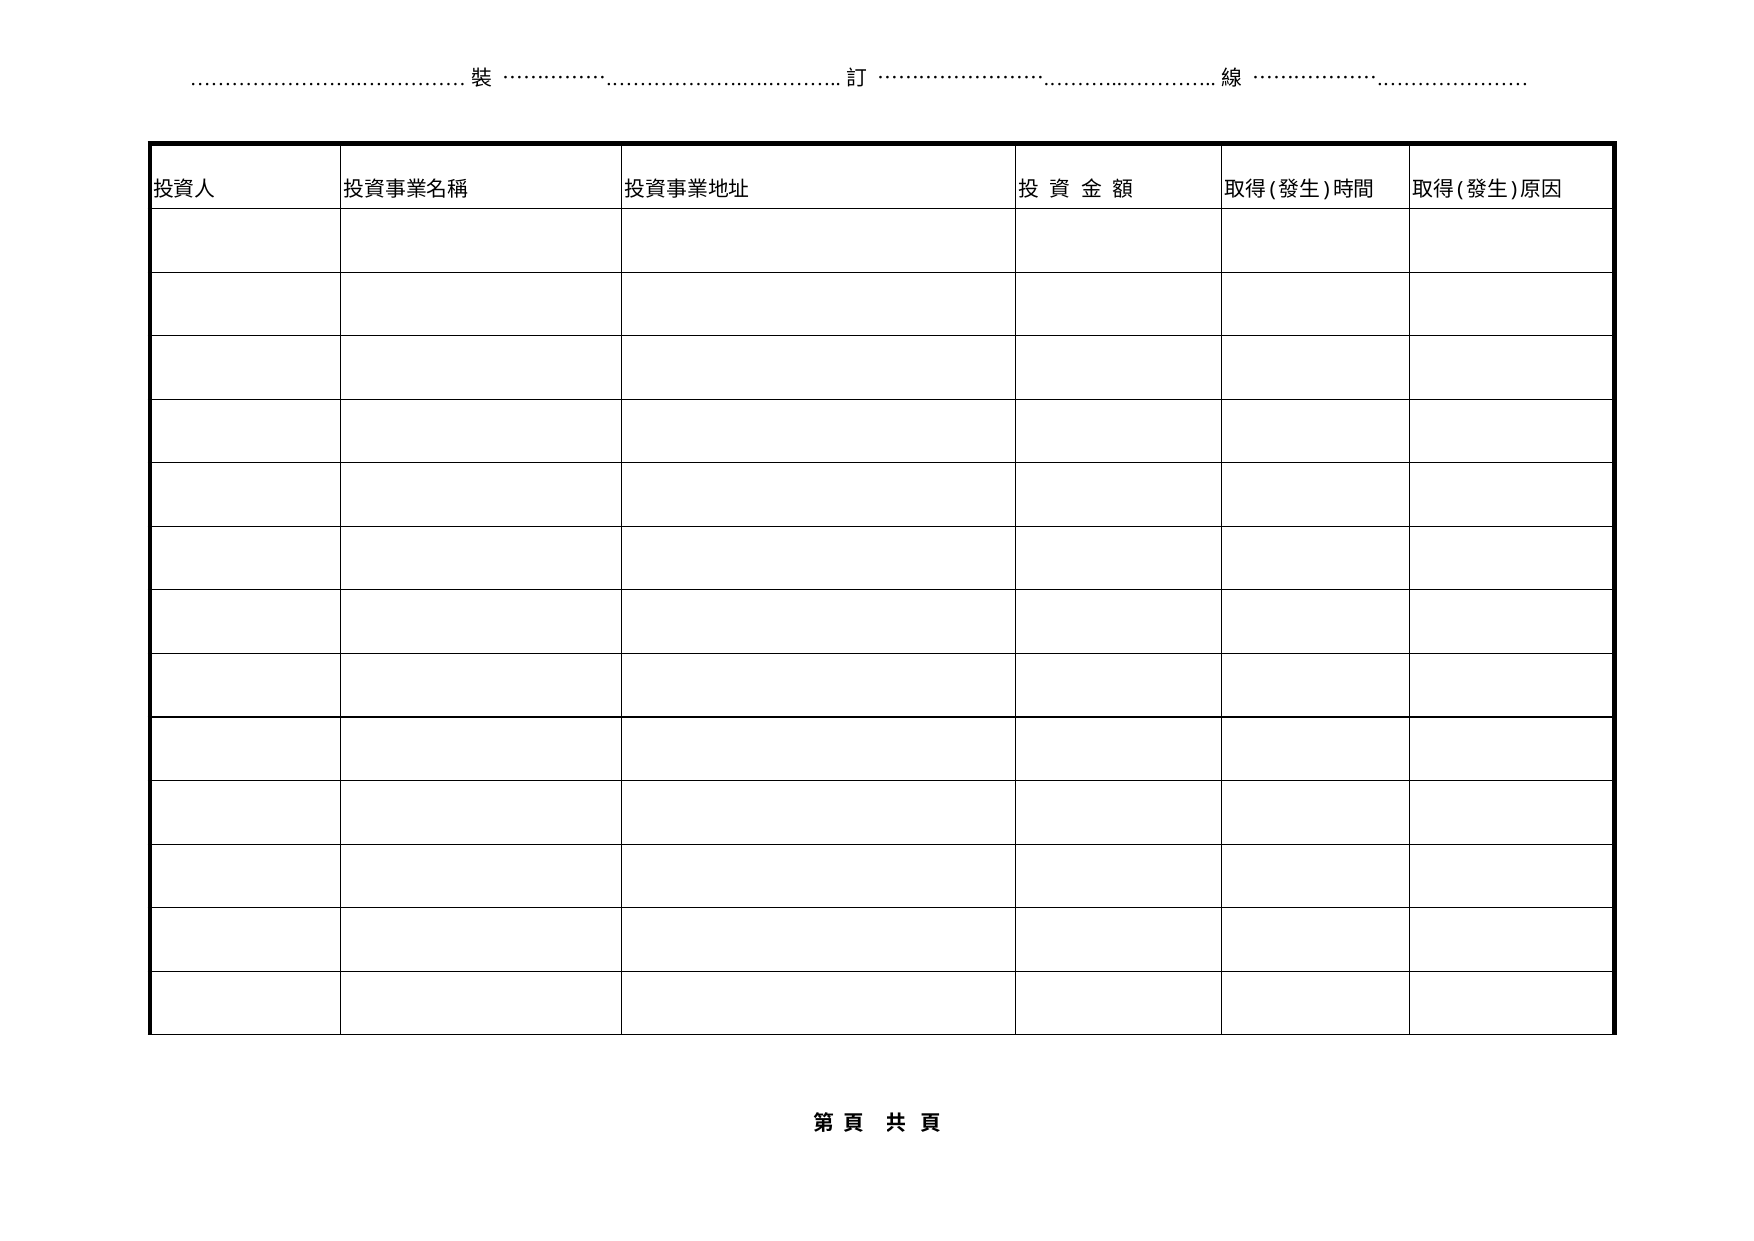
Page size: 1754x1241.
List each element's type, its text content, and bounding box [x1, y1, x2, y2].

table_cell [622, 845, 1015, 907]
table_cell [1410, 845, 1612, 907]
table_cell [1410, 527, 1612, 589]
table_cell [1410, 400, 1612, 462]
table_cell [622, 209, 1015, 272]
table_cell [152, 527, 340, 589]
table_cell [622, 908, 1015, 971]
table_cell [622, 273, 1015, 335]
table_cell [1410, 781, 1612, 843]
table_cell [1410, 273, 1612, 335]
table_cell [622, 590, 1015, 653]
table_cell [1222, 209, 1409, 272]
table_cell [341, 527, 621, 589]
table_cell [152, 400, 340, 462]
table_cell [1016, 527, 1221, 589]
table_cell [341, 845, 621, 907]
table_cell [341, 908, 621, 971]
table_header 取得(發生)時間 [1222, 146, 1409, 208]
table_cell [1016, 463, 1221, 526]
table_cell [622, 781, 1015, 843]
table_cell [152, 781, 340, 843]
table_cell [152, 273, 340, 335]
table_cell [1410, 590, 1612, 653]
table_cell [1222, 908, 1409, 971]
table_cell [152, 654, 340, 716]
table_cell [1222, 972, 1409, 1034]
table_cell [622, 400, 1015, 462]
table_cell [341, 654, 621, 716]
table_cell [1016, 400, 1221, 462]
table_cell [1222, 781, 1409, 843]
table_cell [1222, 273, 1409, 335]
table_header 投 資 金 額 [1016, 146, 1221, 208]
table_cell [1016, 654, 1221, 716]
table_cell [1410, 718, 1612, 780]
table_cell [341, 718, 621, 780]
table_cell [341, 336, 621, 399]
table_cell [152, 590, 340, 653]
table_cell [1016, 273, 1221, 335]
table_cell [341, 209, 621, 272]
table_header 投資人 [152, 146, 340, 208]
table_cell [152, 336, 340, 399]
table_cell [1016, 209, 1221, 272]
table_cell [1410, 908, 1612, 971]
table_cell [1410, 972, 1612, 1034]
table_cell [1016, 972, 1221, 1034]
table_cell [152, 463, 340, 526]
table_cell [341, 972, 621, 1034]
table_cell [152, 209, 340, 272]
table_header 投資事業地址 [622, 146, 1015, 208]
table_cell [1222, 336, 1409, 399]
table_cell [1410, 654, 1612, 716]
table_header 取得(發生)原因 [1410, 146, 1612, 208]
table_cell [622, 463, 1015, 526]
table_cell [622, 336, 1015, 399]
table_cell [1410, 463, 1612, 526]
table_cell [1016, 336, 1221, 399]
table_cell [152, 718, 340, 780]
table_cell [1222, 654, 1409, 716]
table_cell [341, 781, 621, 843]
table_cell [1222, 400, 1409, 462]
table_cell [1222, 527, 1409, 589]
table_cell [1222, 463, 1409, 526]
table_cell [341, 400, 621, 462]
table_cell [622, 527, 1015, 589]
table_cell [1016, 781, 1221, 843]
table_cell [622, 654, 1015, 716]
table_cell [341, 273, 621, 335]
table_cell [1016, 845, 1221, 907]
table_cell [1222, 845, 1409, 907]
table_header 投資事業名稱 [341, 146, 621, 208]
table_cell [1016, 908, 1221, 971]
table_cell [1222, 718, 1409, 780]
table_cell [152, 845, 340, 907]
table_cell [152, 972, 340, 1034]
table_cell [1410, 209, 1612, 272]
table_cell [1016, 718, 1221, 780]
table_cell [622, 972, 1015, 1034]
table_cell [341, 590, 621, 653]
table_cell [152, 908, 340, 971]
table_cell [1016, 590, 1221, 653]
table_cell [1222, 590, 1409, 653]
table_cell [1410, 336, 1612, 399]
table_cell [622, 718, 1015, 780]
table_cell [341, 463, 621, 526]
